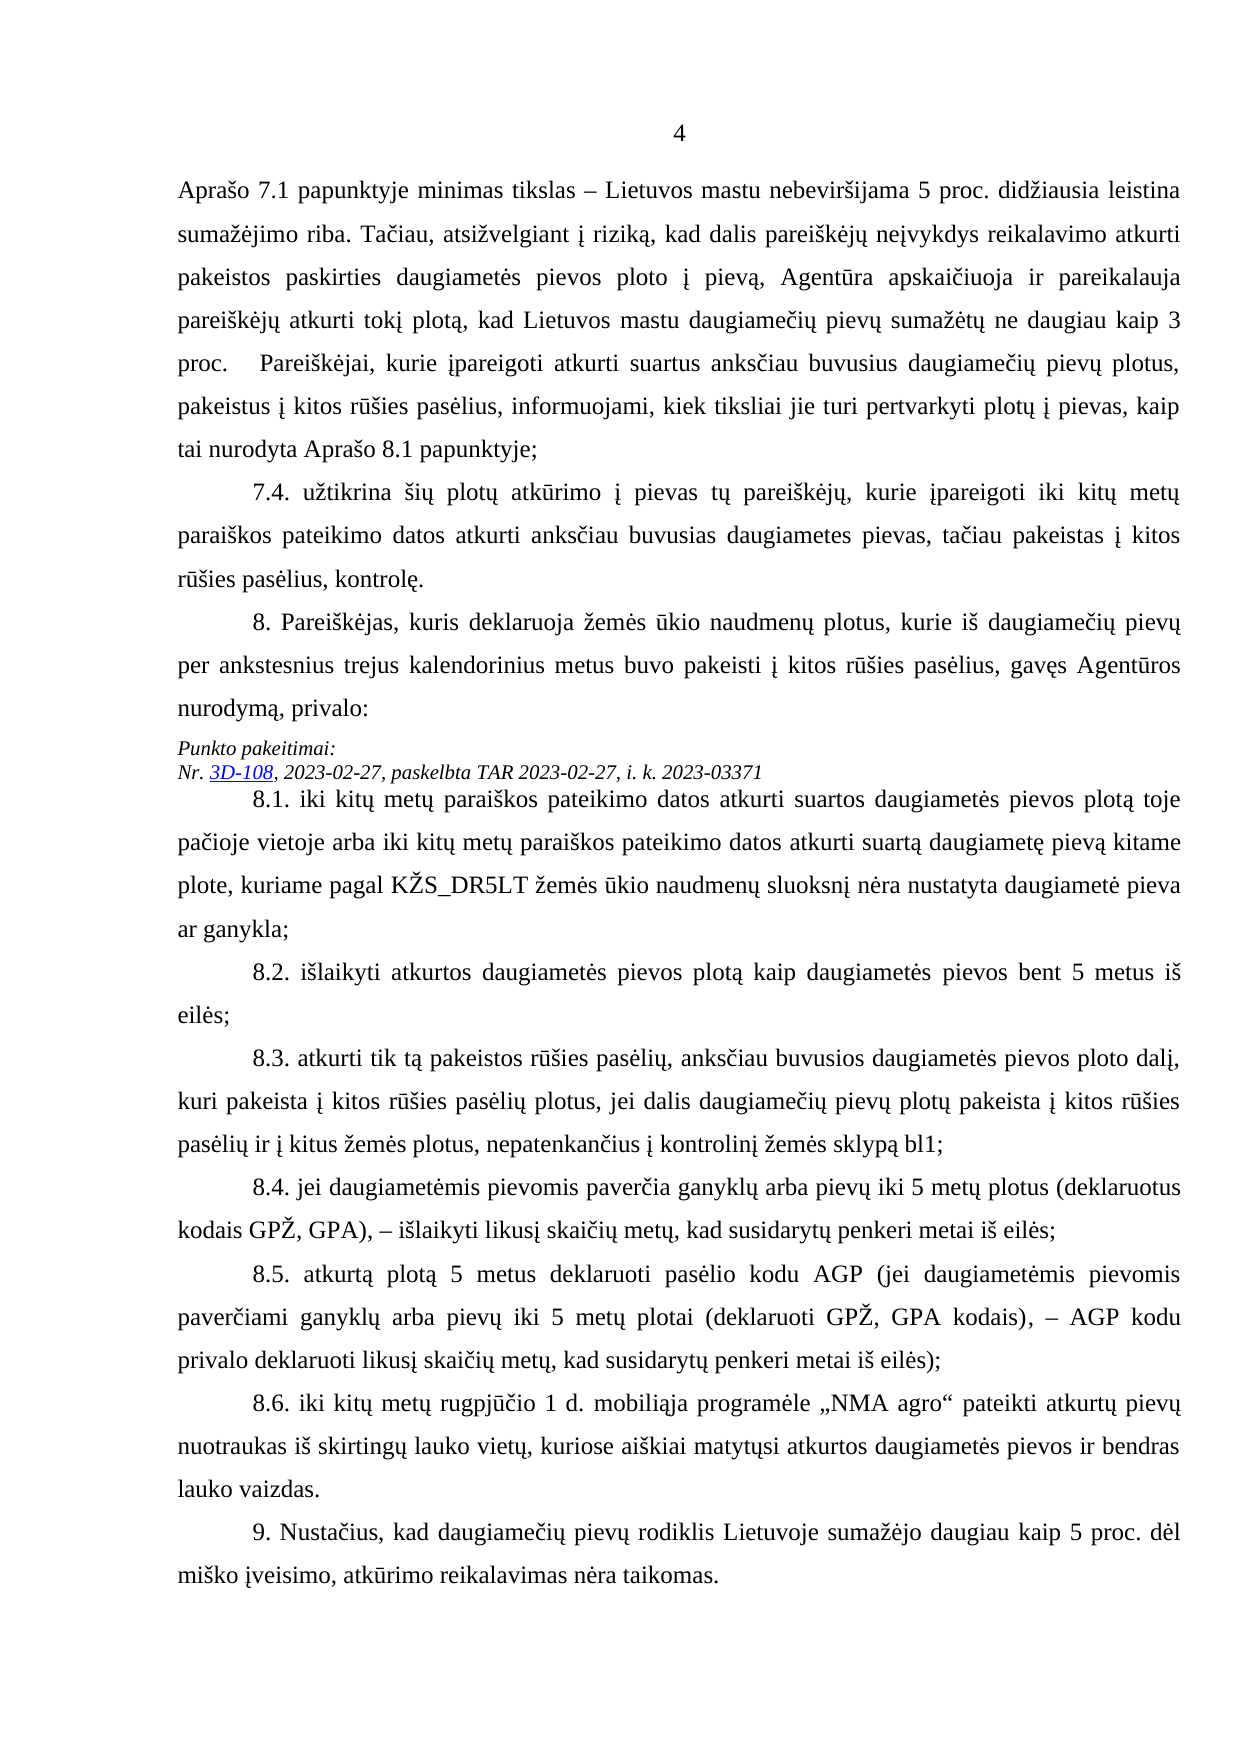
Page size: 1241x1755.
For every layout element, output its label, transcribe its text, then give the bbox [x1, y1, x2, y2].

text 8.4. jei daugiametėmis pievomis paverčia ganyklų arba pievų iki 5 metų plotus (deklaruotus kodais GPŽ, GPA), – išlaikyti likusį skaičių metų, kad susidarytų penkeri metai iš eilės; [177, 1172, 1181, 1244]
text Nr. 3D-108, 2023-02-27, paskelbta TAR 2023-02-27, i. k. 2023-03371 [177, 760, 1181, 784]
text 8.3. atkurti tik tą pakeistos rūšies pasėlių, anksčiau buvusios daugiametės pievos ploto dalį, kuri pakeista į kitos rūšies pasėlių plotus, jei dalis daugiamečių pievų plotų pakeista į kitos rūšies pasėlių ir į kitus žemės plotus, nepatenkančius į kontrolinį žemės sklypą bl1; [177, 1043, 1181, 1158]
text Aprašo 7.1 papunktyje minimas tikslas – Lietuvos mastu nebeviršijama 5 proc. didžiausia leistina sumažėjimo riba. Tačiau, atsižvelgiant į riziką, kad dalis pareiškėjų neįvykdys reikalavimo atkurti pakeistos paskirties daugiametės pievos ploto į pievą, Agentūra apskaičiuoja ir pareikalauja pareiškėjų atkurti tokį plotą, kad Lietuvos mastu daugiamečių pievų sumažėtų ne daugiau kaip 3 proc. Pareiškėjai, kurie įpareigoti atkurti suartus anksčiau buvusius daugiamečių pievų plotus, pakeistus į kitos rūšies pasėlius, informuojami, kiek tiksliai jie turi pertvarkyti plotų į pievas, kaip tai nurodyta Aprašo 8.1 papunktyje; [177, 176, 1181, 463]
text 9. Nustačius, kad daugiamečių pievų rodiklis Lietuvoje sumažėjo daugiau kaip 5 proc. dėl miško įveisimo, atkūrimo reikalavimas nėra taikomas. [177, 1517, 1181, 1589]
text 8.1. iki kitų metų paraiškos pateikimo datos atkurti suartos daugiametės pievos plotą toje pačioje vietoje arba iki kitų metų paraiškos pateikimo datos atkurti suartą daugiametę pievą kitame plote, kuriame pagal KŽS_DR5LT žemės ūkio naudmenų sluoksnį nėra nustatyta daugiametė pieva ar ganykla; [177, 784, 1181, 942]
text 8.6. iki kitų metų rugpjūčio 1 d. mobiliąja programėle „NMA agro“ pateikti atkurtų pievų nuotraukas iš skirtingų lauko vietų, kuriose aiškiai matytųsi atkurtos daugiametės pievos ir bendras lauko vaizdas. [177, 1388, 1181, 1503]
text 8. Pareiškėjas, kuris deklaruoja žemės ūkio naudmenų plotus, kurie iš daugiamečių pievų per ankstesnius trejus kalendorinius metus buvo pakeisti į kitos rūšies pasėlius, gavęs Agentūros nurodymą, privalo: [177, 607, 1181, 722]
text 7.4. užtikrina šių plotų atkūrimo į pievas tų pareiškėjų, kurie įpareigoti iki kitų metų paraiškos pateikimo datos atkurti anksčiau buvusias daugiametes pievas, tačiau pakeistas į kitos rūšies pasėlius, kontrolę. [177, 477, 1181, 592]
text Punkto pakeitimai: [177, 736, 1181, 760]
text 8.5. atkurtą plotą 5 metus deklaruoti pasėlio kodu AGP (jei daugiametėmis pievomis paverčiami ganyklų arba pievų iki 5 metų plotai (deklaruoti GPŽ, GPA kodais), – AGP kodu privalo deklaruoti likusį skaičių metų, kad susidarytų penkeri metai iš eilės); [177, 1259, 1181, 1374]
text 8.2. išlaikyti atkurtos daugiametės pievos plotą kaip daugiametės pievos bent 5 metus iš eilės; [177, 957, 1181, 1029]
